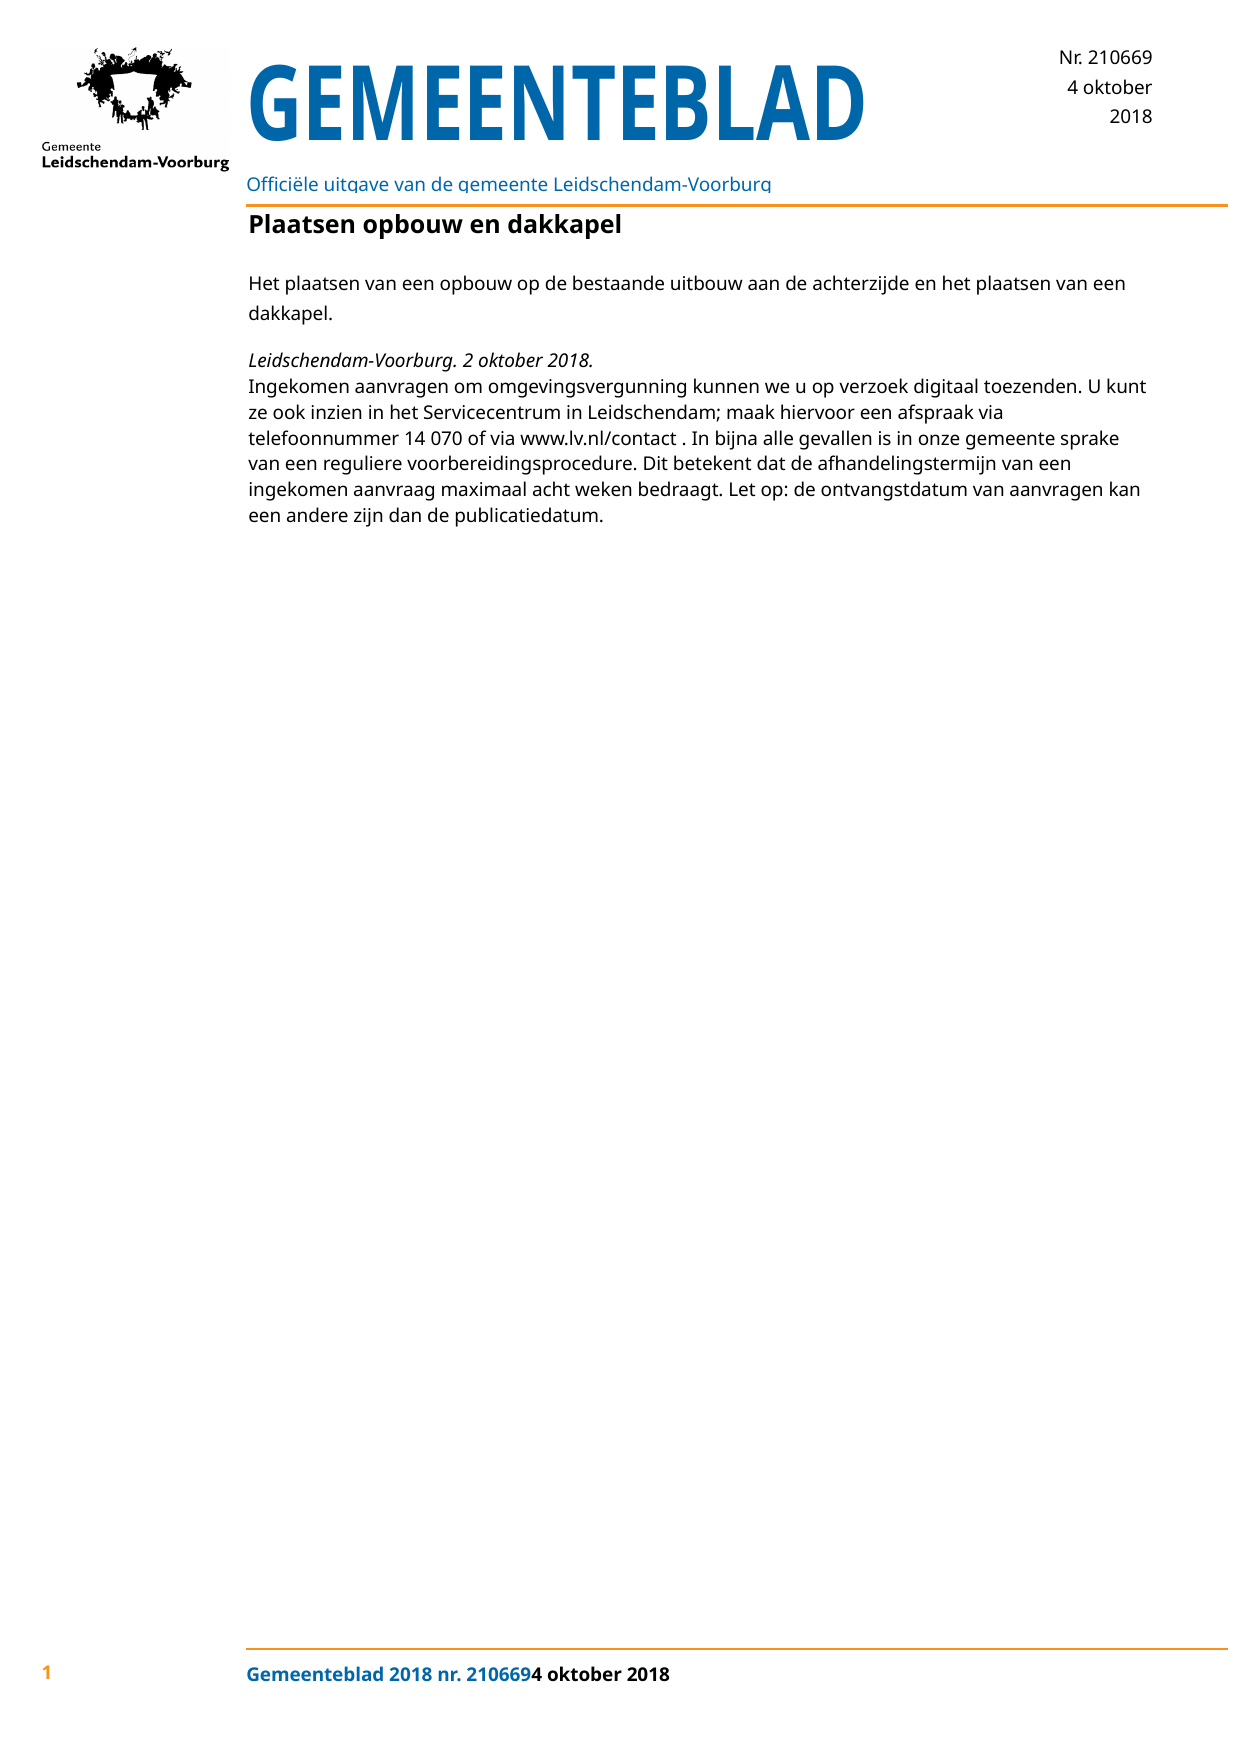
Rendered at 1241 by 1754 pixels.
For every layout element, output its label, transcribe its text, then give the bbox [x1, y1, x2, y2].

text Het plaatsen van een opbouw op de bestaande uitbouw aan de achterzijde en het plaatsen van een dakkapel. [248, 270, 1152, 326]
text Leidschendam-Voorburg. 2 oktober 2018. [248, 348, 1152, 373]
text Plaatsen opbouw en dakkapel [248, 207, 1152, 241]
text Ingekomen aanvragen om omgevingsvergunning kunnen we u op verzoek digitaal toezenden. U kunt ze ook inzien in het Servicecentrum in Leidschendam; maak hiervoor een afspraak via telefoonnummer 14 070 of via www.lv.nl/contact . In bijna alle gevallen is in onze gemeente sprake van een reguliere voorbereidingsprocedure. Dit betekent dat de afhandelingstermijn van een ingekomen aanvraag maximaal acht weken bedraagt. Let op: de ontvangstdatum van aanvragen kan een andere zijn dan de publicatiedatum. [248, 373, 1152, 528]
picture [41, 47, 231, 172]
